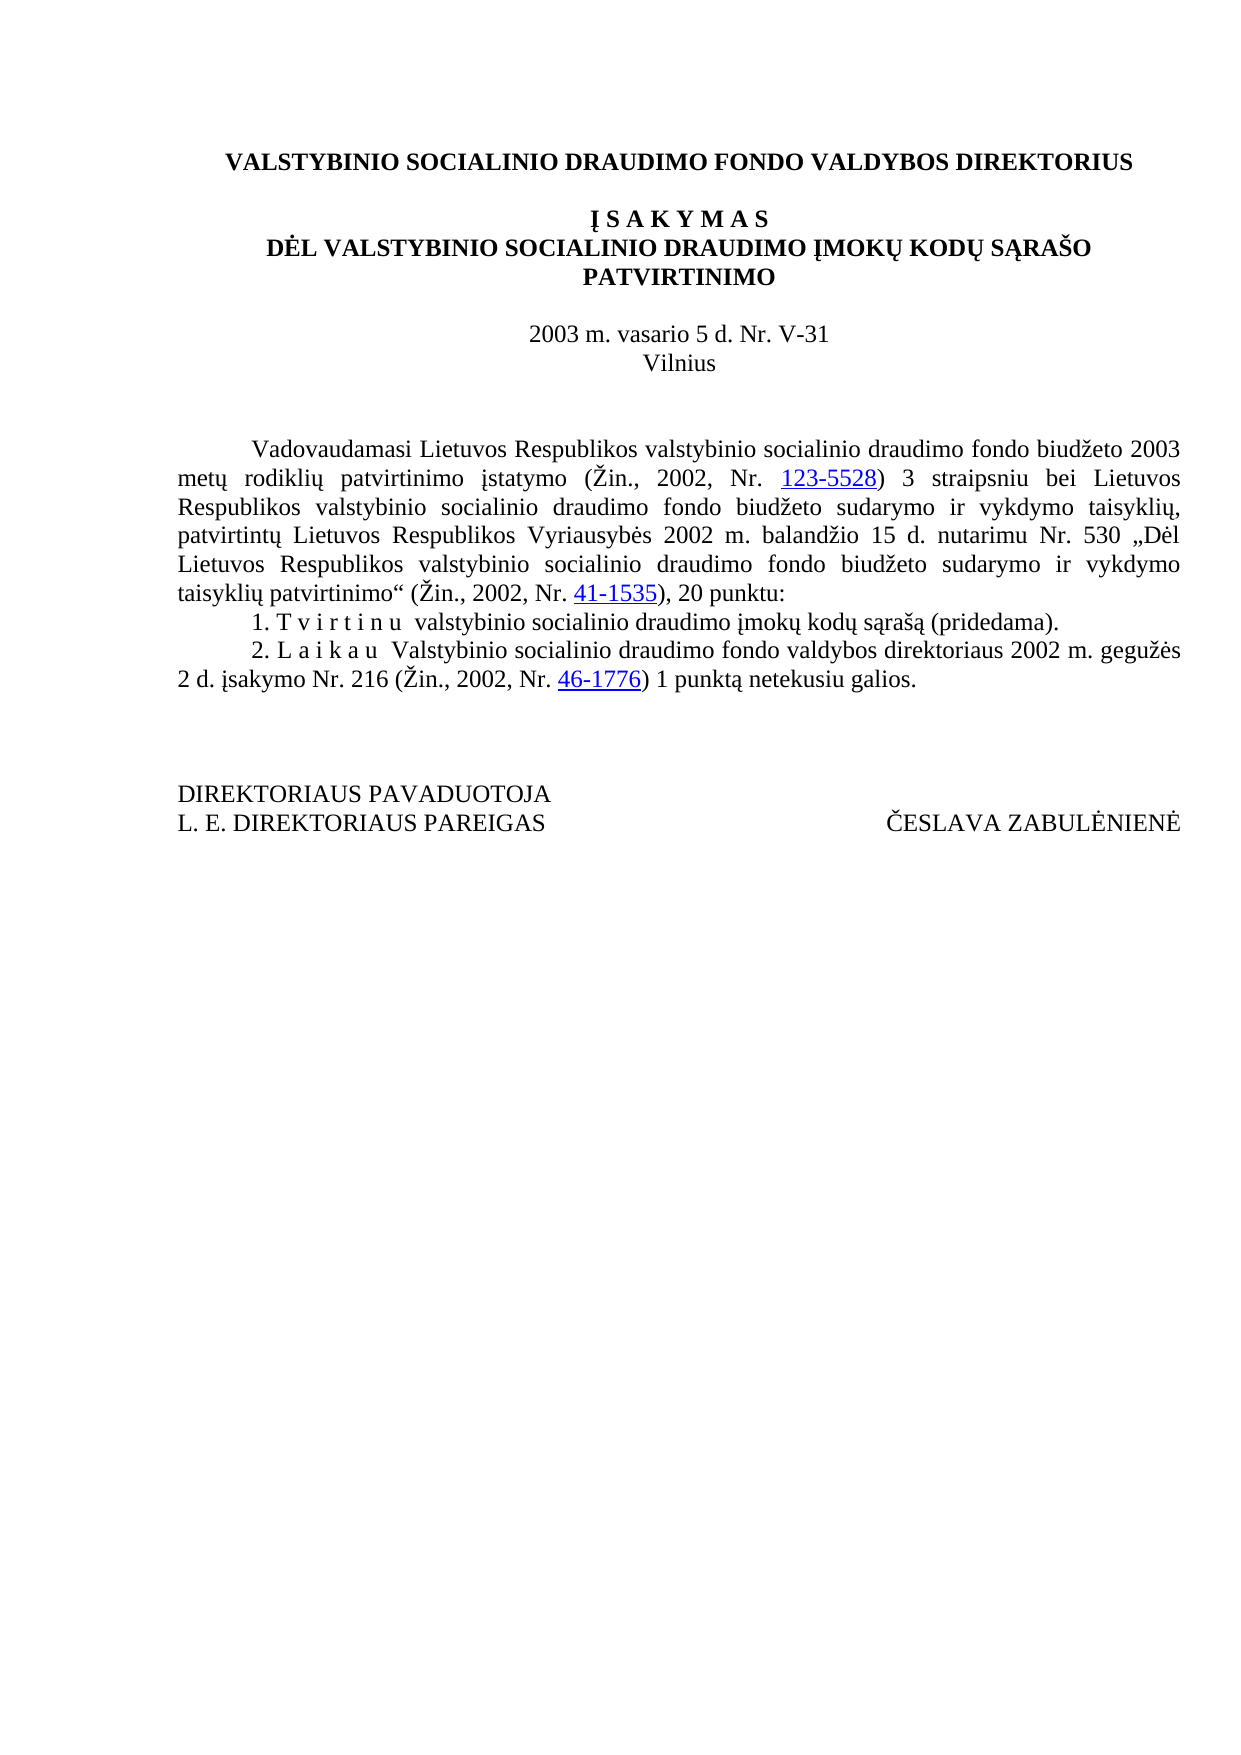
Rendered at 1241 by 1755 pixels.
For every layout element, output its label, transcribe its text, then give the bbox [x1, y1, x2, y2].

text VALSTYBINIO SOCIALINIO DRAUDIMO FONDO VALDYBOS DIREKTORIUS [177, 147, 1181, 176]
text DĖL VALSTYBINIO SOCIALINIO DRAUDIMO ĮMOKŲ KODŲ SĄRAŠO PATVIRTINIMO [177, 233, 1181, 291]
text 2003 m. vasario 5 d. Nr. V-31 [177, 319, 1181, 348]
text Direktoriaus pavaduotoja [177, 779, 1181, 808]
text l. e. direktoriaus pareigas Česlava Zabulėnienė [177, 808, 1181, 837]
text Vadovaudamasi Lietuvos Respublikos valstybinio socialinio draudimo fondo biudžeto 2003 metų rodiklių patvirtinimo įstatymo (Žin., 2002, Nr. 123-5528) 3 straipsniu bei Lietuvos Respublikos valstybinio socialinio draudimo fondo biudžeto sudarymo ir vykdymo taisyklių, patvirtintų Lietuvos Respublikos Vyriausybės 2002 m. balandžio 15 d. nutarimu Nr. 530 „Dėl Lietuvos Respublikos valstybinio socialinio draudimo fondo biudžeto sudarymo ir vykdymo taisyklių patvirtinimo“ (Žin., 2002, Nr. 41-1535), 20 punktu: [177, 434, 1181, 607]
text Vilnius [177, 348, 1181, 377]
text 1. Tvirtinu valstybinio socialinio draudimo įmokų kodų sąrašą (pridedama). [177, 607, 1181, 636]
text 2. Laikau Valstybinio socialinio draudimo fondo valdybos direktoriaus 2002 m. gegužės 2 d. įsakymo Nr. 216 (Žin., 2002, Nr. 46-1776) 1 punktą netekusiu galios. [177, 636, 1181, 693]
text Į S A K Y M A S [177, 204, 1181, 233]
